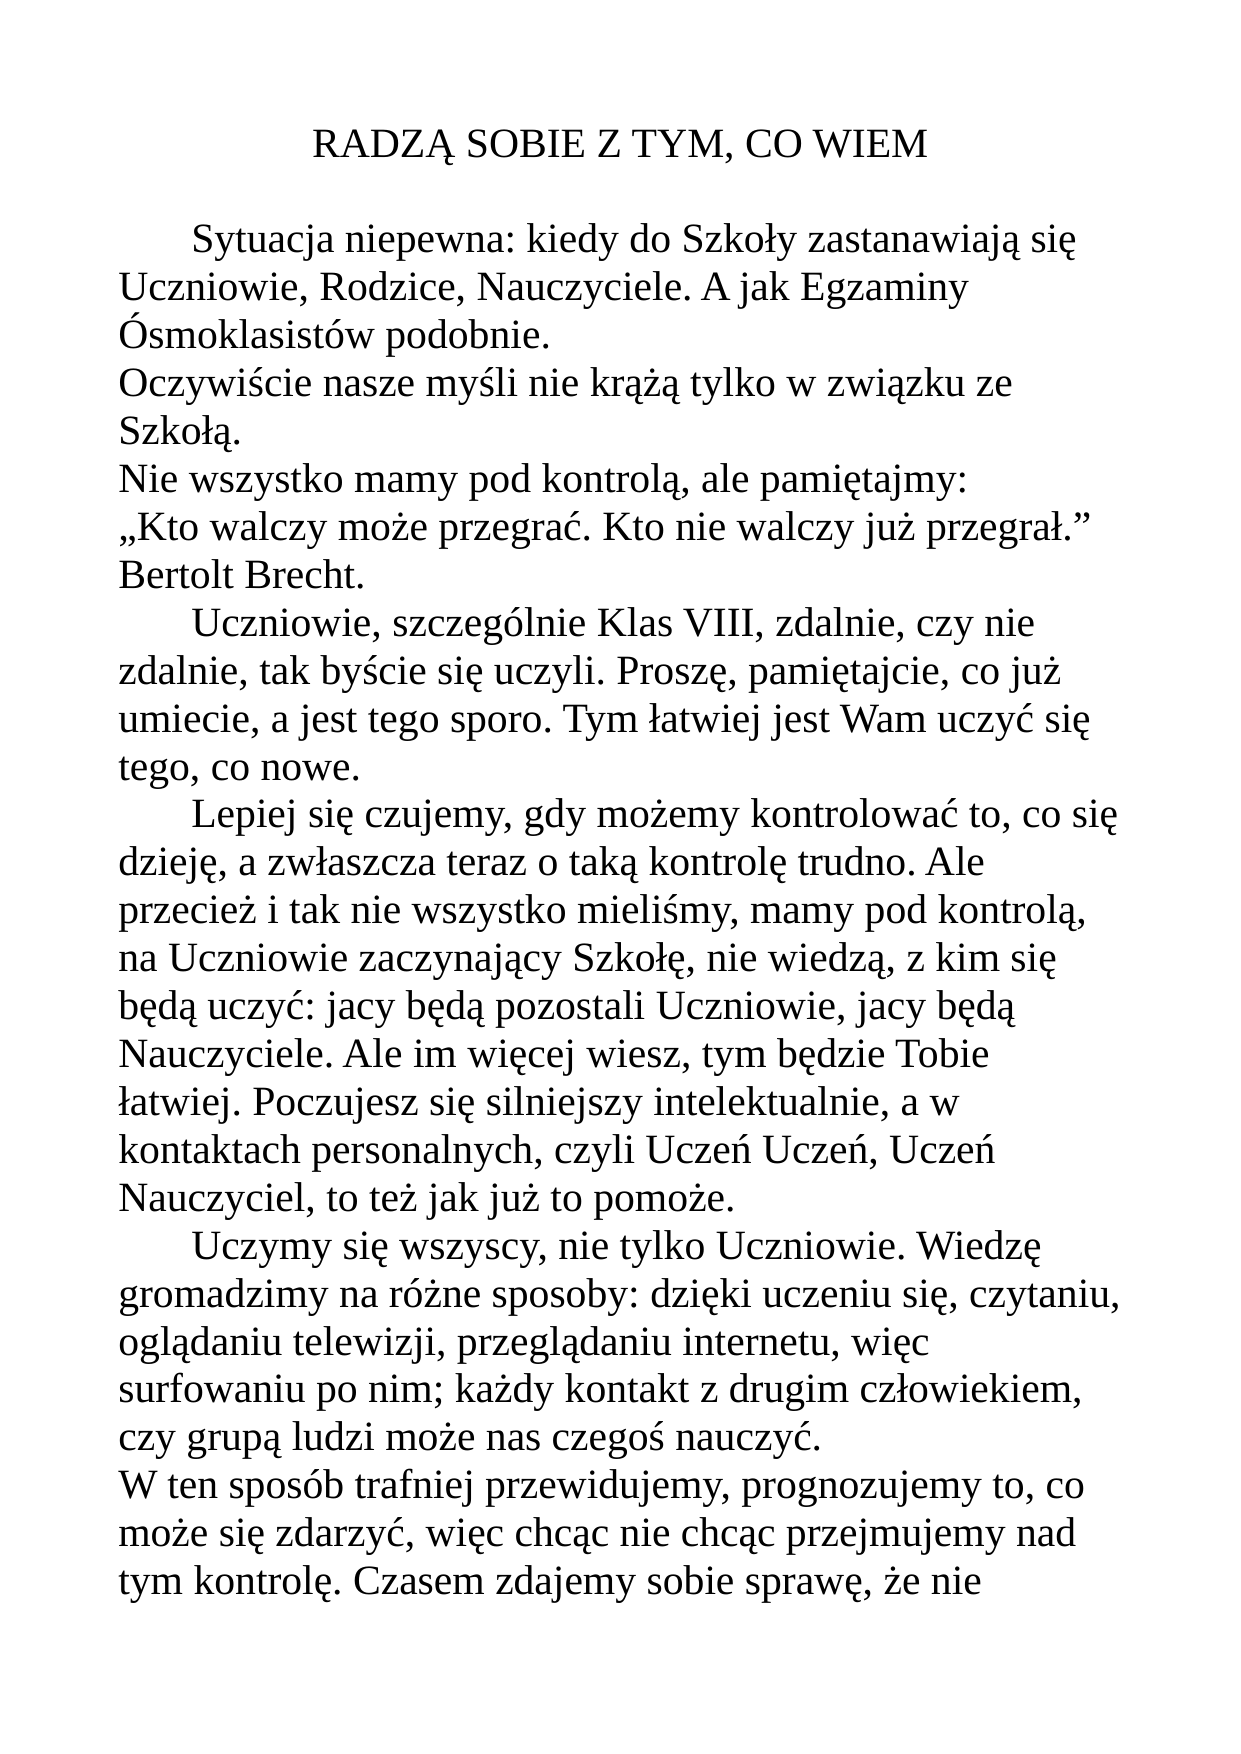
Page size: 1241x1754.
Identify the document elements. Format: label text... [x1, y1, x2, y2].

text W ten sposób trafniej przewidujemy, prognozujemy to, co może się zdarzyć, więc chcąc nie chcąc przejmujemy nad tym kontrolę. Czasem zdajemy sobie sprawę, że nie [118, 1460, 1122, 1603]
text Uczymy się wszyscy, nie tylko Uczniowie. Wiedzę gromadzimy na różne sposoby: dzięki uczeniu się, czytaniu, oglądaniu telewizji, przeglądaniu internetu, więc surfowaniu po nim; każdy kontakt z drugim człowiekiem, czy grupą ludzi może nas czegoś nauczyć. [118, 1220, 1122, 1460]
text Oczywiście nasze myśli nie krążą tylko w związku ze Szkołą. [118, 358, 1122, 453]
text Sytuacja niepewna: kiedy do Szkoły zastanawiają się Uczniowie, Rodzice, Nauczyciele. A jak Egzaminy Ósmoklasistów podobnie. [118, 214, 1122, 358]
text RADZĄ SOBIE Z TYM, CO WIEM [118, 118, 1122, 166]
text Nie wszystko mamy pod kontrolą, ale pamiętajmy: [118, 453, 1122, 501]
text Lepiej się czujemy, gdy możemy kontrolować to, co się dzieję, a zwłaszcza teraz o taką kontrolę trudno. Ale przecież i tak nie wszystko mieliśmy, mamy pod kontrolą, na Uczniowie zaczynający Szkołę, nie wiedzą, z kim się będą uczyć: jacy będą pozostali Uczniowie, jacy będą Nauczyciele. Ale im więcej wiesz, tym będzie Tobie łatwiej. Poczujesz się silniejszy intelektualnie, a w kontaktach personalnych, czyli Uczeń Uczeń, Uczeń Nauczyciel, to też jak już to pomoże. [118, 789, 1122, 1220]
text „Kto walczy może przegrać. Kto nie walczy już przegrał.” [118, 501, 1122, 549]
text Uczniowie, szczególnie Klas VIII, zdalnie, czy nie zdalnie, tak byście się uczyli. Proszę, pamiętajcie, co już umiecie, a jest tego sporo. Tym łatwiej jest Wam uczyć się tego, co nowe. [118, 597, 1122, 789]
text Bertolt Brecht. [118, 549, 1122, 597]
